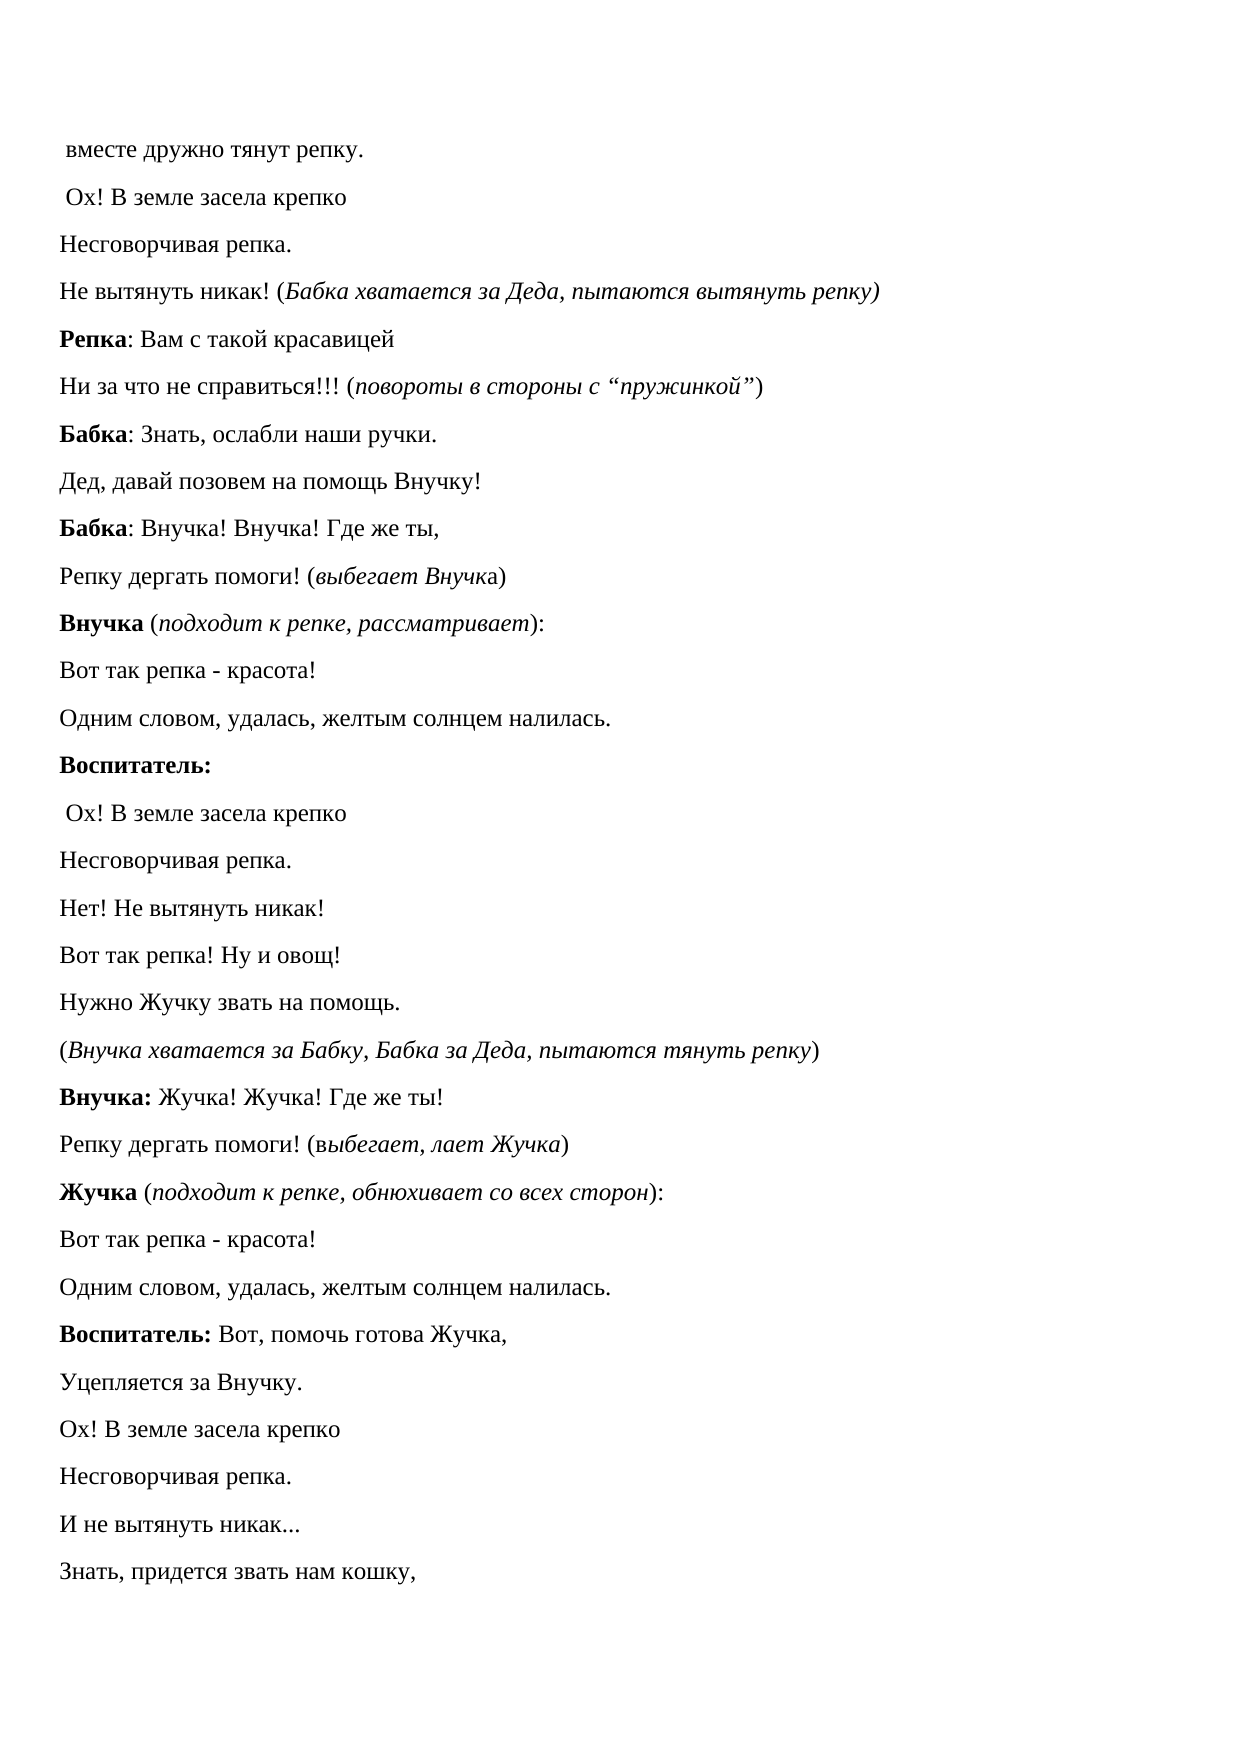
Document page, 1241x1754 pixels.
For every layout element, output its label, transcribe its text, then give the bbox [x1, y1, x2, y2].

text Ох! В земле засела крепко [59, 798, 1181, 827]
text Несговорчивая репка. [59, 1461, 1181, 1490]
text Бабка: Знать, ослабли наши ручки. [59, 419, 1181, 447]
text Ох! В земле засела крепко [59, 182, 1181, 210]
text Нужно Жучку звать на помощь. [59, 987, 1181, 1016]
text Одним словом, удалась, желтым солнцем налилась. [59, 703, 1181, 732]
text Воспитатель: [59, 750, 1181, 779]
text Внучка (подходит к репке, рассматривает): [59, 608, 1181, 637]
text Вот так репка! Ну и овощ! [59, 940, 1181, 969]
text Ни за что не справиться!!! (повороты в стороны с “пружинкой”) [59, 371, 1181, 400]
text Репку дергать помоги! (выбегает, лает Жучка) [59, 1129, 1181, 1158]
text Нет! Не вытянуть никак! [59, 893, 1181, 921]
text Несговорчивая репка. [59, 845, 1181, 874]
text Знать, придется звать нам кошку, [59, 1556, 1181, 1585]
text Жучка (подходит к репке, обнюхивает со всех сторон): [59, 1177, 1181, 1206]
text И не вытянуть никак... [59, 1509, 1181, 1537]
text Внучка: Жучка! Жучка! Где же ты! [59, 1082, 1181, 1111]
text Репку дергать помоги! (выбегает Внучка) [59, 561, 1181, 589]
text Дед, давай позовем на помощь Внучку! [59, 466, 1181, 495]
text Вот так репка - красота! [59, 656, 1181, 684]
text Несговорчивая репка. [59, 229, 1181, 258]
text Вот так репка - красота! [59, 1224, 1181, 1253]
text Уцепляется за Внучку. [59, 1367, 1181, 1395]
text вместе дружно тянут репку. [59, 134, 1181, 163]
text Бабка: Внучка! Внучка! Где же ты, [59, 513, 1181, 542]
text Одним словом, удалась, желтым солнцем налилась. [59, 1272, 1181, 1301]
text Не вытянуть никак! (Бабка хватается за Деда, пытаются вытянуть репку) [59, 276, 1181, 305]
text (Внучка хватается за Бабку, Бабка за Деда, пытаются тянуть репку) [59, 1035, 1181, 1063]
text Репка: Вам с такой красавицей [59, 324, 1181, 353]
text Воспитатель: Вот, помочь готова Жучка, [59, 1319, 1181, 1348]
text Ох! В земле засела крепко [59, 1414, 1181, 1443]
